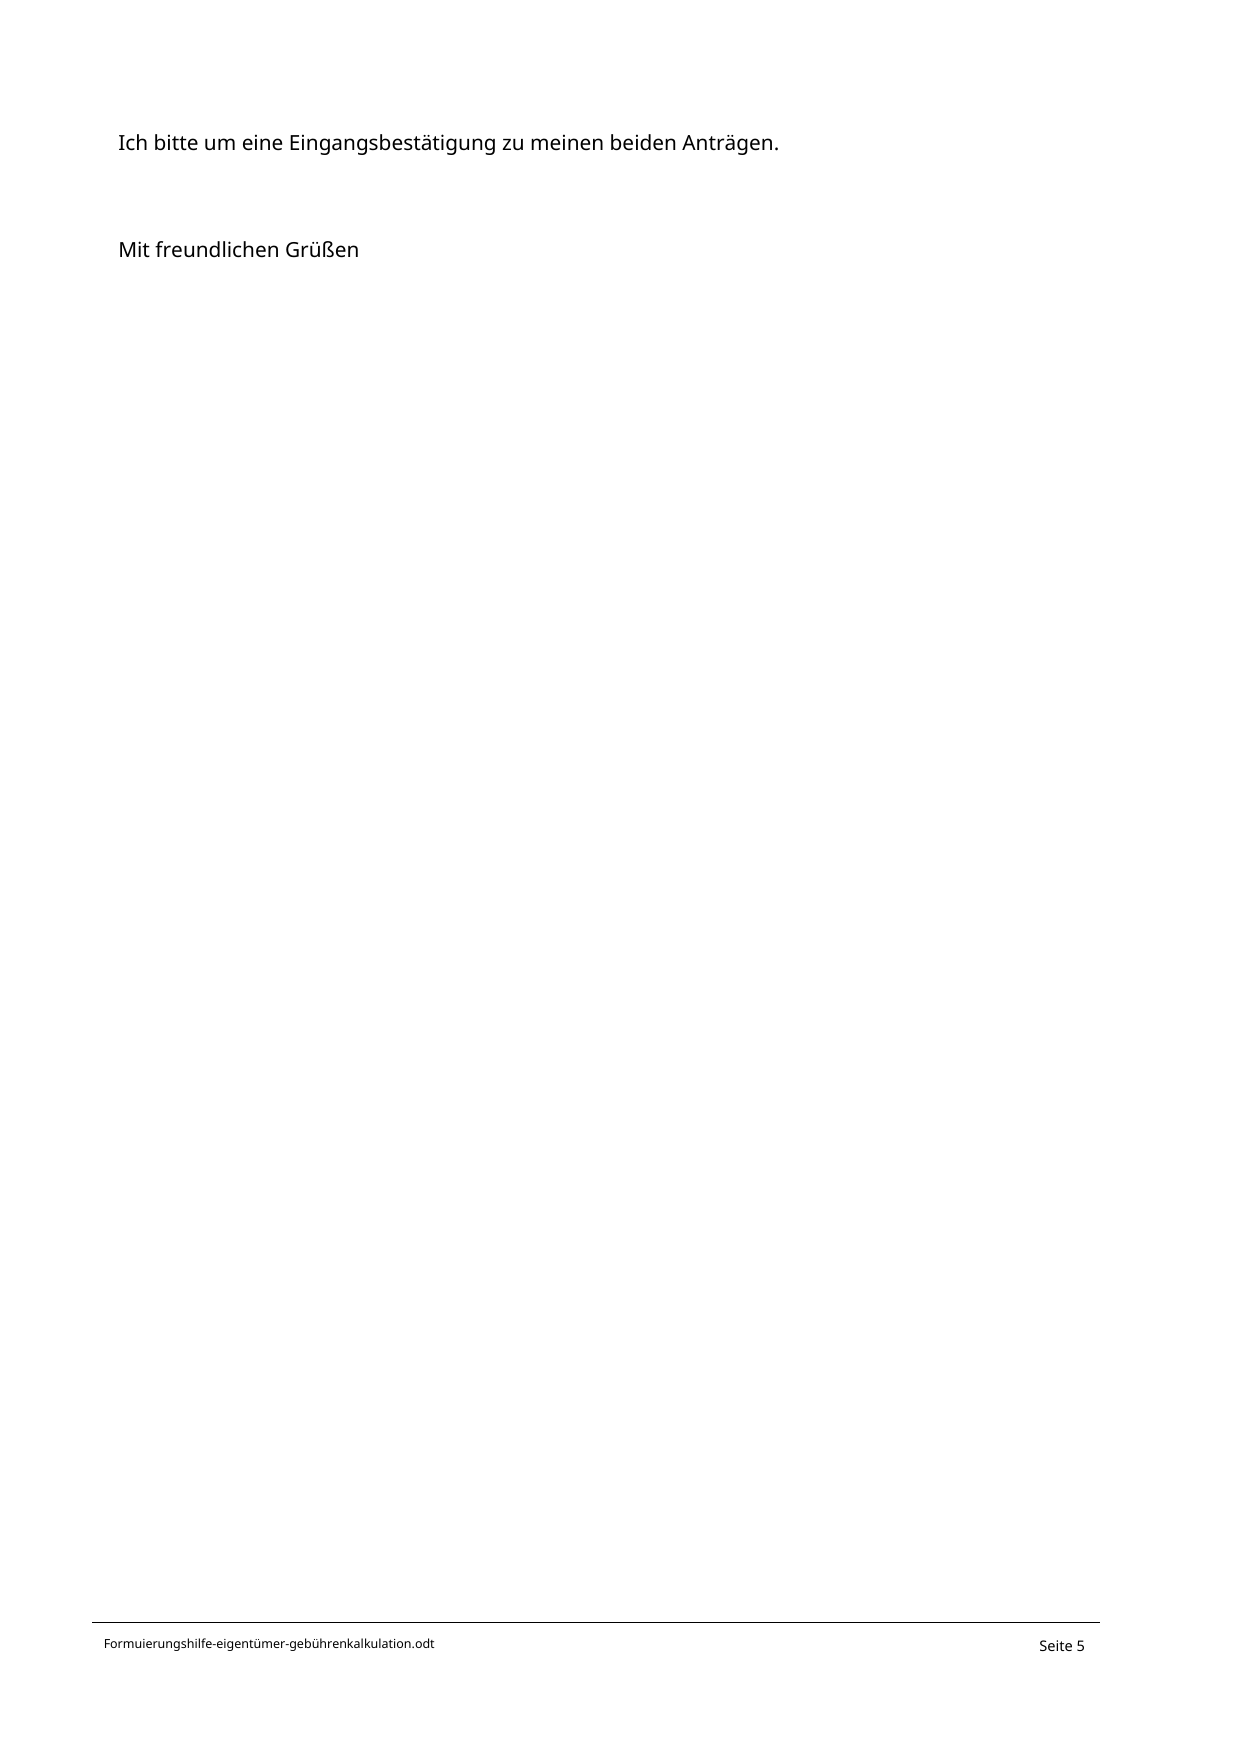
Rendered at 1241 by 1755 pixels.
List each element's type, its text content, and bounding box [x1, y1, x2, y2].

text Ich bitte um eine Eingangsbestätigung zu meinen beiden Anträgen. [118, 128, 1122, 157]
text Mit freundlichen Grüßen [118, 235, 1122, 264]
